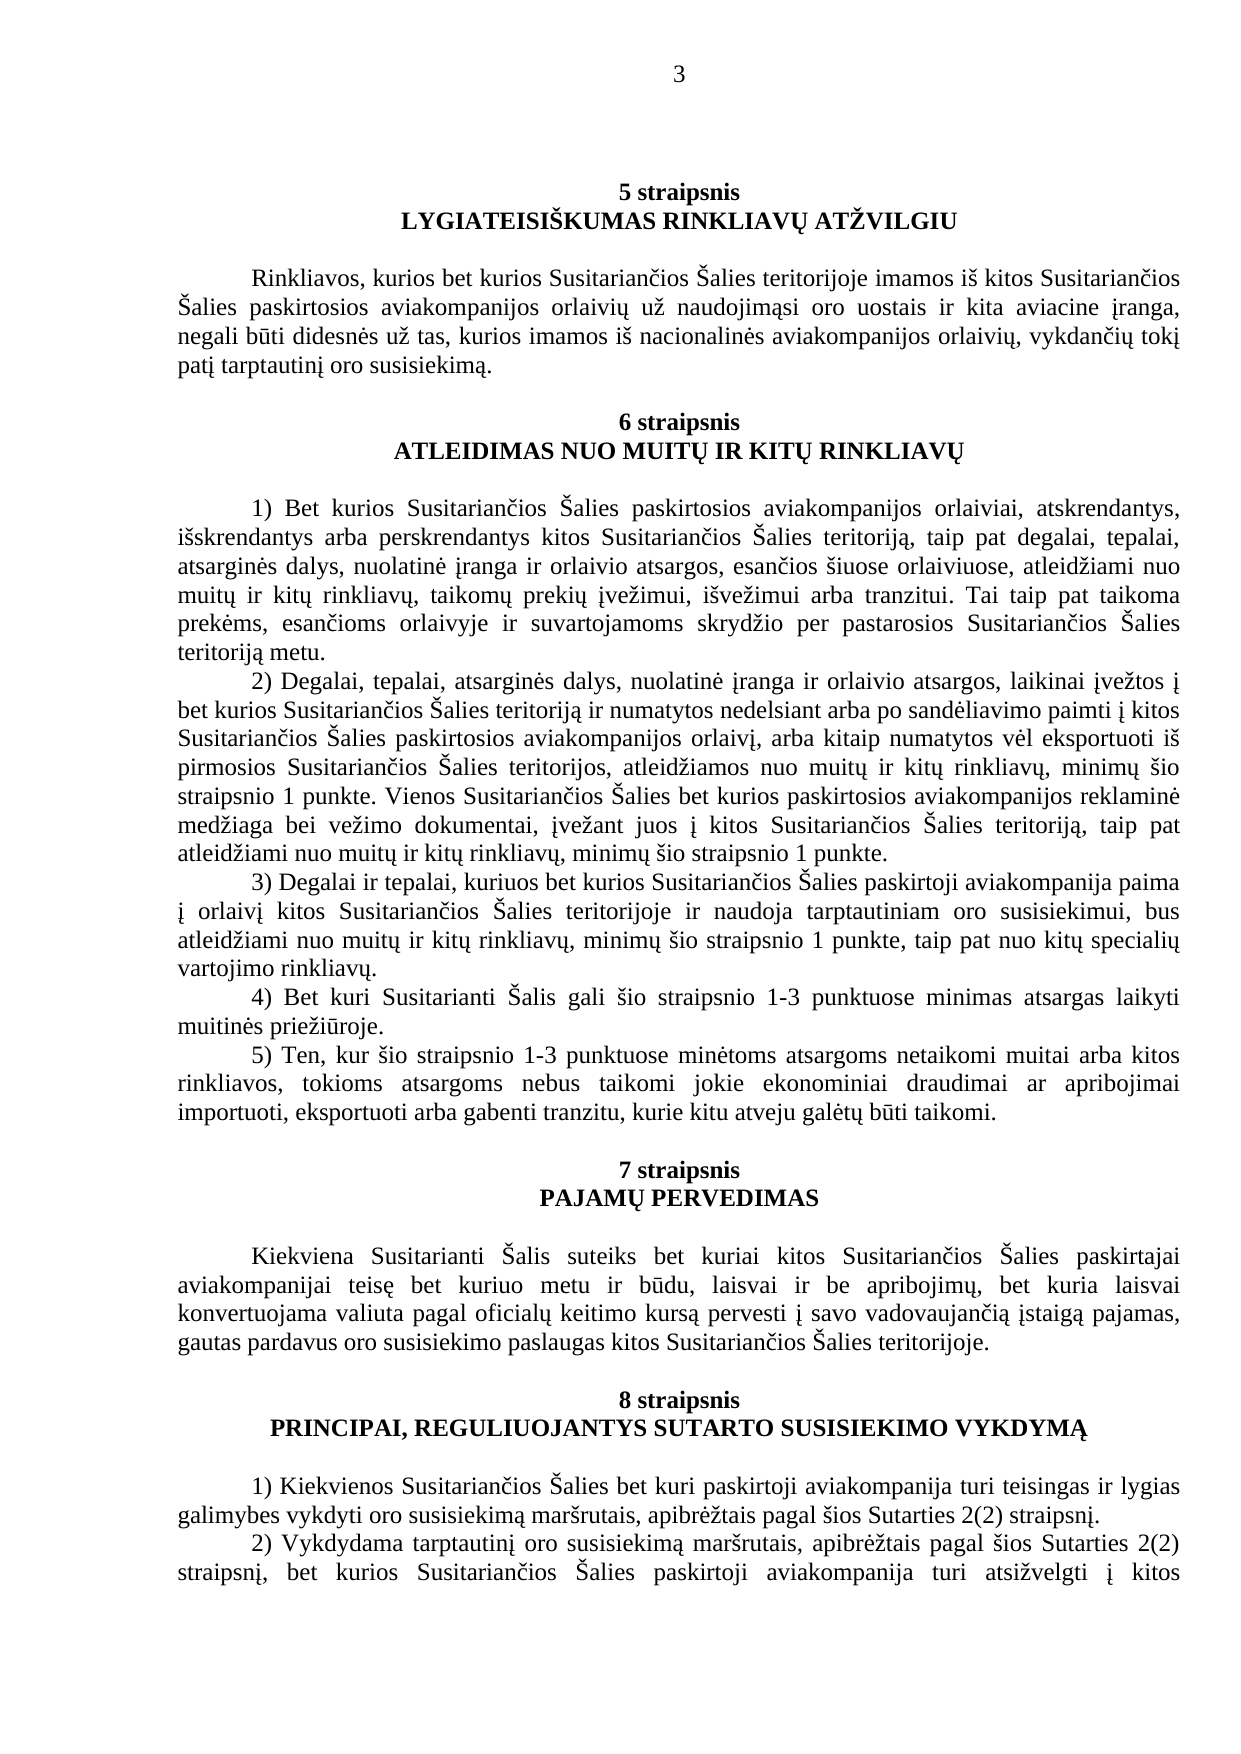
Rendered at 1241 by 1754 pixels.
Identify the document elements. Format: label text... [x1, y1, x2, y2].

text Kiekviena Susitarianti Šalis suteiks bet kuriai kitos Susitariančios Šalies paskirtajai aviakompanijai teisę bet kuriuo metu ir būdu, laisvai ir be apribojimų, bet kuria laisvai konvertuojama valiuta pagal oficialų keitimo kursą pervesti į savo vadovaujančią įstaigą pajamas, gautas pardavus oro susisiekimo paslaugas kitos Susitariančios Šalies teritorijoje. [177, 1241, 1181, 1356]
text 1) Bet kurios Susitariančios Šalies paskirtosios aviakompanijos orlaiviai, atskrendantys, išskrendantys arba perskrendantys kitos Susitariančios Šalies teritoriją, taip pat degalai, tepalai, atsarginės dalys, nuolatinė įranga ir orlaivio atsargos, esančios šiuose orlaiviuose, atleidžiami nuo muitų ir kitų rinkliavų, taikomų prekių įvežimui, išvežimui arba tranzitui. Tai taip pat taikoma prekėms, esančioms orlaivyje ir suvartojamoms skrydžio per pastarosios Susitariančios Šalies teritoriją metu. [177, 493, 1181, 666]
text ATLEIDIMAS NUO MUITŲ IR KITŲ RINKLIAVŲ [177, 436, 1181, 465]
text 6 straipsnis [177, 407, 1181, 436]
text 1) Kiekvienos Susitariančios Šalies bet kuri paskirtoji aviakompanija turi teisingas ir lygias galimybes vykdyti oro susisiekimą maršrutais, apibrėžtais pagal šios Sutarties 2(2) straipsnį. [177, 1471, 1181, 1528]
text 5 straipsnis [177, 177, 1181, 206]
text PRINCIPAI, REGULIUOJANTYS SUTARTO SUSISIEKIMO VYKDYMĄ [177, 1413, 1181, 1442]
text 2) Degalai, tepalai, atsarginės dalys, nuolatinė įranga ir orlaivio atsargos, laikinai įvežtos į bet kurios Susitariančios Šalies teritoriją ir numatytos nedelsiant arba po sandėliavimo paimti į kitos Susitariančios Šalies paskirtosios aviakompanijos orlaivį, arba kitaip numatytos vėl eksportuoti iš pirmosios Susitariančios Šalies teritorijos, atleidžiamos nuo muitų ir kitų rinkliavų, minimų šio straipsnio 1 punkte. Vienos Susitariančios Šalies bet kurios paskirtosios aviakompanijos reklaminė medžiaga bei vežimo dokumentai, įvežant juos į kitos Susitariančios Šalies teritoriją, taip pat atleidžiami nuo muitų ir kitų rinkliavų, minimų šio straipsnio 1 punkte. [177, 666, 1181, 867]
text 2) Vykdydama tarptautinį oro susisiekimą maršrutais, apibrėžtais pagal šios Sutarties 2(2) straipsnį, bet kurios Susitariančios Šalies paskirtoji aviakompanija turi atsižvelgti į kitos [177, 1528, 1181, 1586]
text 3) Degalai ir tepalai, kuriuos bet kurios Susitariančios Šalies paskirtoji aviakompanija paima į orlaivį kitos Susitariančios Šalies teritorijoje ir naudoja tarptautiniam oro susisiekimui, bus atleidžiami nuo muitų ir kitų rinkliavų, minimų šio straipsnio 1 punkte, taip pat nuo kitų specialių vartojimo rinkliavų. [177, 867, 1181, 982]
text 5) Ten, kur šio straipsnio 1-3 punktuose minėtoms atsargoms netaikomi muitai arba kitos rinkliavos, tokioms atsargoms nebus taikomi jokie ekonominiai draudimai ar apribojimai importuoti, eksportuoti arba gabenti tranzitu, kurie kitu atveju galėtų būti taikomi. [177, 1040, 1181, 1126]
text 8 straipsnis [177, 1385, 1181, 1413]
text 4) Bet kuri Susitarianti Šalis gali šio straipsnio 1-3 punktuose minimas atsargas laikyti muitinės priežiūroje. [177, 982, 1181, 1040]
text PAJAMŲ PERVEDIMAS [177, 1183, 1181, 1212]
text 7 straipsnis [177, 1155, 1181, 1183]
text LYGIATEISIŠKUMAS RINKLIAVŲ ATŽVILGIU [177, 206, 1181, 235]
text Rinkliavos, kurios bet kurios Susitariančios Šalies teritorijoje imamos iš kitos Susitariančios Šalies paskirtosios aviakompanijos orlaivių už naudojimąsi oro uostais ir kita aviacine įranga, negali būti didesnės už tas, kurios imamos iš nacionalinės aviakompanijos orlaivių, vykdančių tokį patį tarptautinį oro susisiekimą. [177, 263, 1181, 378]
